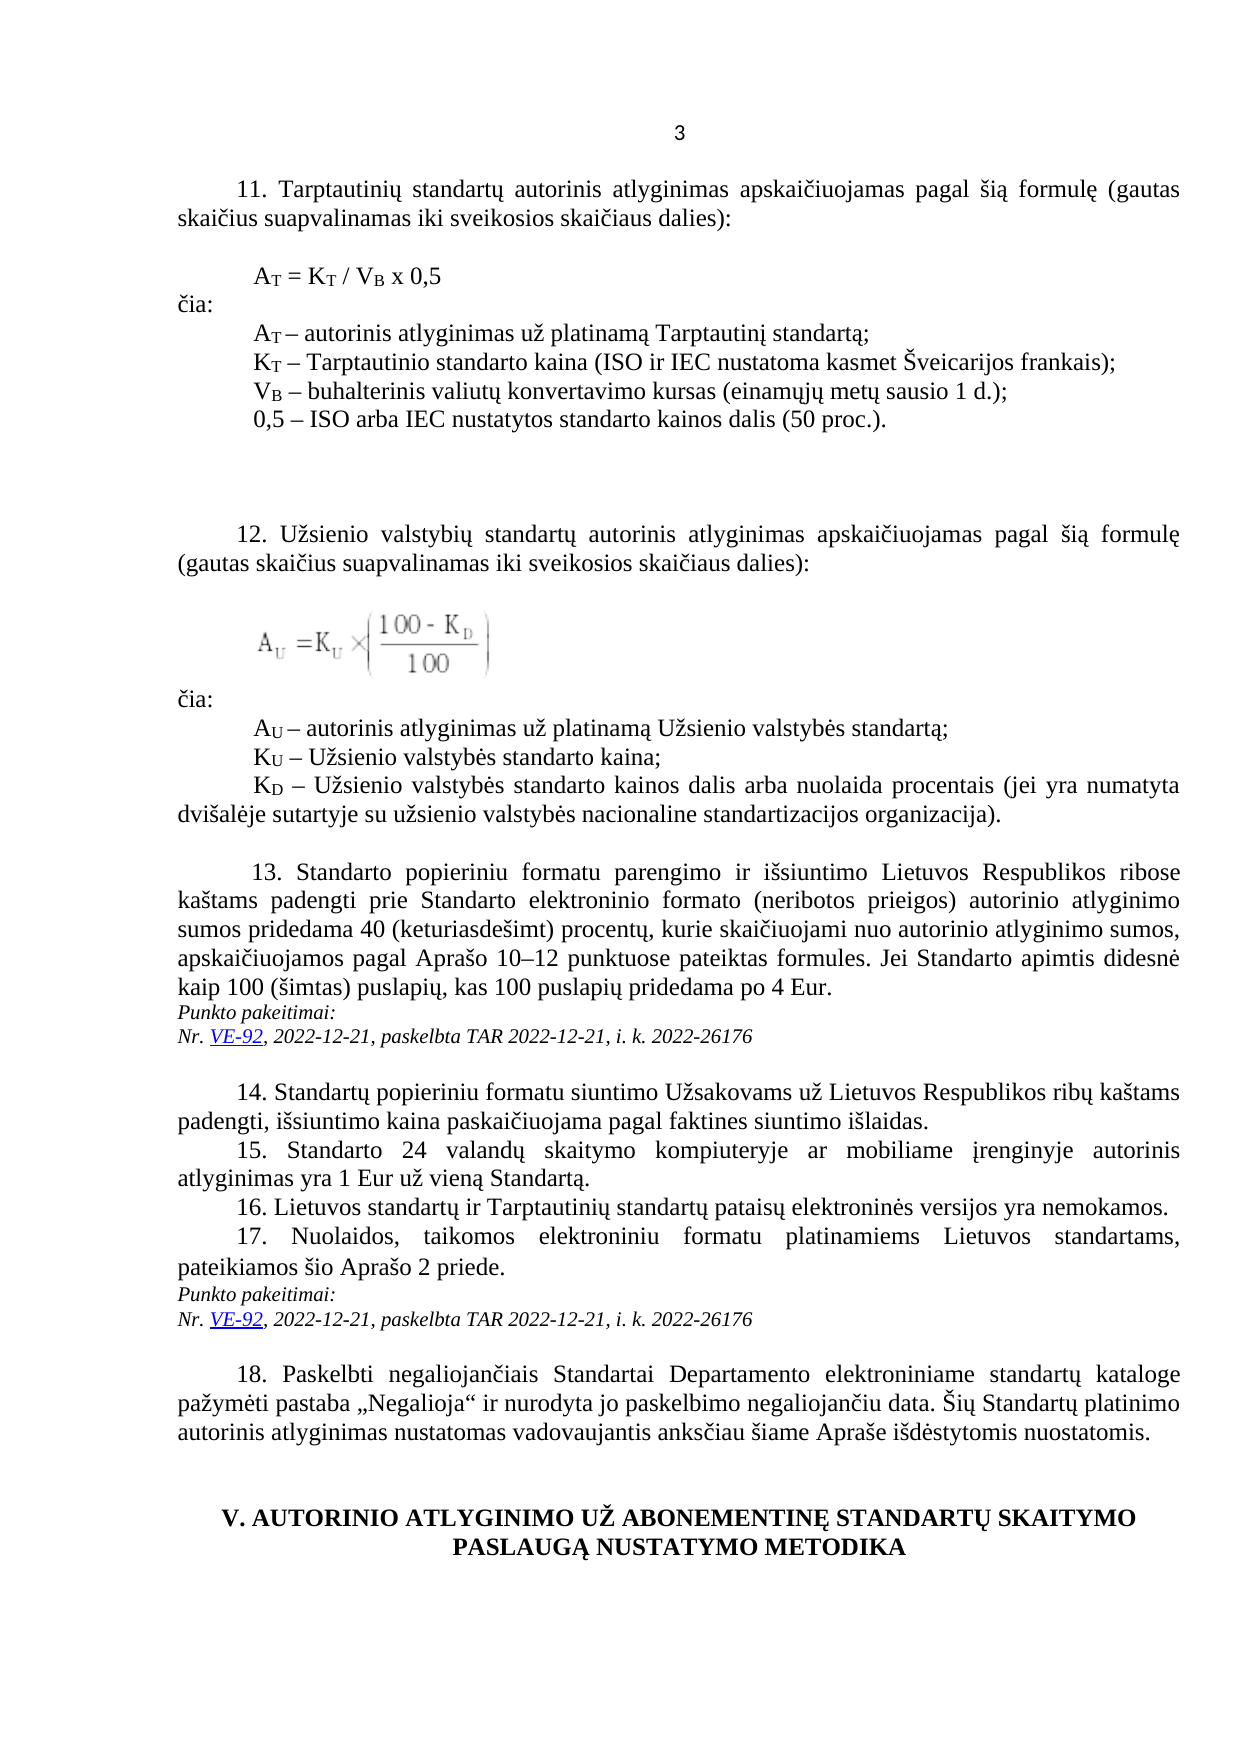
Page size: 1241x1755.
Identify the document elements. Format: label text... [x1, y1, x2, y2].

text KT – Tarptautinio standarto kaina (ISO ir IEC nustatoma kasmet Šveicarijos frankais); [177, 347, 1181, 376]
text čia: [177, 684, 1181, 713]
text KD – Užsienio valstybės standarto kainos dalis arba nuolaida procentais (jei yra numatyta dvišalėje sutartyje su užsienio valstybės nacionaline standartizacijos organizacija). [177, 770, 1181, 828]
text 11. Tarptautinių standartų autorinis atlyginimas apskaičiuojamas pagal šią formulę (gautas skaičius suapvalinamas iki sveikosios skaičiaus dalies): [177, 174, 1181, 232]
text AU – autorinis atlyginimas už platinamą Užsienio valstybės standartą; [177, 713, 1181, 742]
text 16. Lietuvos standartų ir Tarptautinių standartų pataisų elektroninės versijos yra nemokamos. [177, 1192, 1181, 1221]
text V. AUTORINIO ATLYGINIMO UŽ ABONEMENTINĘ STANDARTŲ SKAITYMO PASLAUGĄ NUSTATYMO METODIKA [177, 1503, 1181, 1561]
text VB – buhalterinis valiutų konvertavimo kursas (einamųjų metų sausio 1 d.); [177, 376, 1181, 404]
text KU – Užsienio valstybės standarto kaina; [177, 742, 1181, 770]
text 12. Užsienio valstybių standartų autorinis atlyginimas apskaičiuojamas pagal šią formulę (gautas skaičius suapvalinamas iki sveikosios skaičiaus dalies): [177, 519, 1181, 577]
text 18. Paskelbti negaliojančiais Standartai Departamento elektroniniame standartų kataloge pažymėti pastaba „Negalioja“ ir nurodyta jo paskelbimo negaliojančiu data. Šių Standartų platinimo autorinis atlyginimas nustatomas vadovaujantis anksčiau šiame Apraše išdėstytomis nuostatomis. [177, 1359, 1181, 1446]
text AT – autorinis atlyginimas už platinamą Tarptautinį standartą; [177, 318, 1181, 347]
text 17. Nuolaidos, taikomos elektroniniu formatu platinamiems Lietuvos standartams, pateikiamos šio Aprašo 2 priede. [177, 1221, 1181, 1280]
text 13. Standarto popieriniu formatu parengimo ir išsiuntimo Lietuvos Respublikos ribose kaštams padengti prie Standarto elektroninio formato (neribotos prieigos) autorinio atlyginimo sumos pridedama 40 (keturiasdešimt) procentų, kurie skaičiuojami nuo autorinio atlyginimo sumos, apskaičiuojamos pagal Aprašo 10–12 punktuose pateiktas formules. Jei Standarto apimtis didesnė kaip 100 (šimtas) puslapių, kas 100 puslapių pridedama po 4 Eur. [177, 857, 1181, 1000]
text 14. Standartų popieriniu formatu siuntimo Užsakovams už Lietuvos Respublikos ribų kaštams padengti, išsiuntimo kaina paskaičiuojama pagal faktines siuntimo išlaidas. [177, 1077, 1181, 1135]
text Nr. VE-92, 2022-12-21, paskelbta TAR 2022-12-21, i. k. 2022-26176 [177, 1306, 1181, 1331]
text čia: [177, 289, 1181, 318]
text Nr. VE-92, 2022-12-21, paskelbta TAR 2022-12-21, i. k. 2022-26176 [177, 1024, 1181, 1048]
text 0,5 – ISO arba IEC nustatytos standarto kainos dalis (50 proc.). [177, 404, 1181, 433]
text AT = KT / VB x 0,5 [177, 261, 1181, 289]
text 15. Standarto 24 valandų skaitymo kompiuteryje ar mobiliame įrenginyje autorinis atlyginimas yra 1 Eur už vieną Standartą. [177, 1135, 1181, 1192]
text Punkto pakeitimai: [177, 1000, 1181, 1024]
text Punkto pakeitimai: [177, 1282, 1181, 1306]
